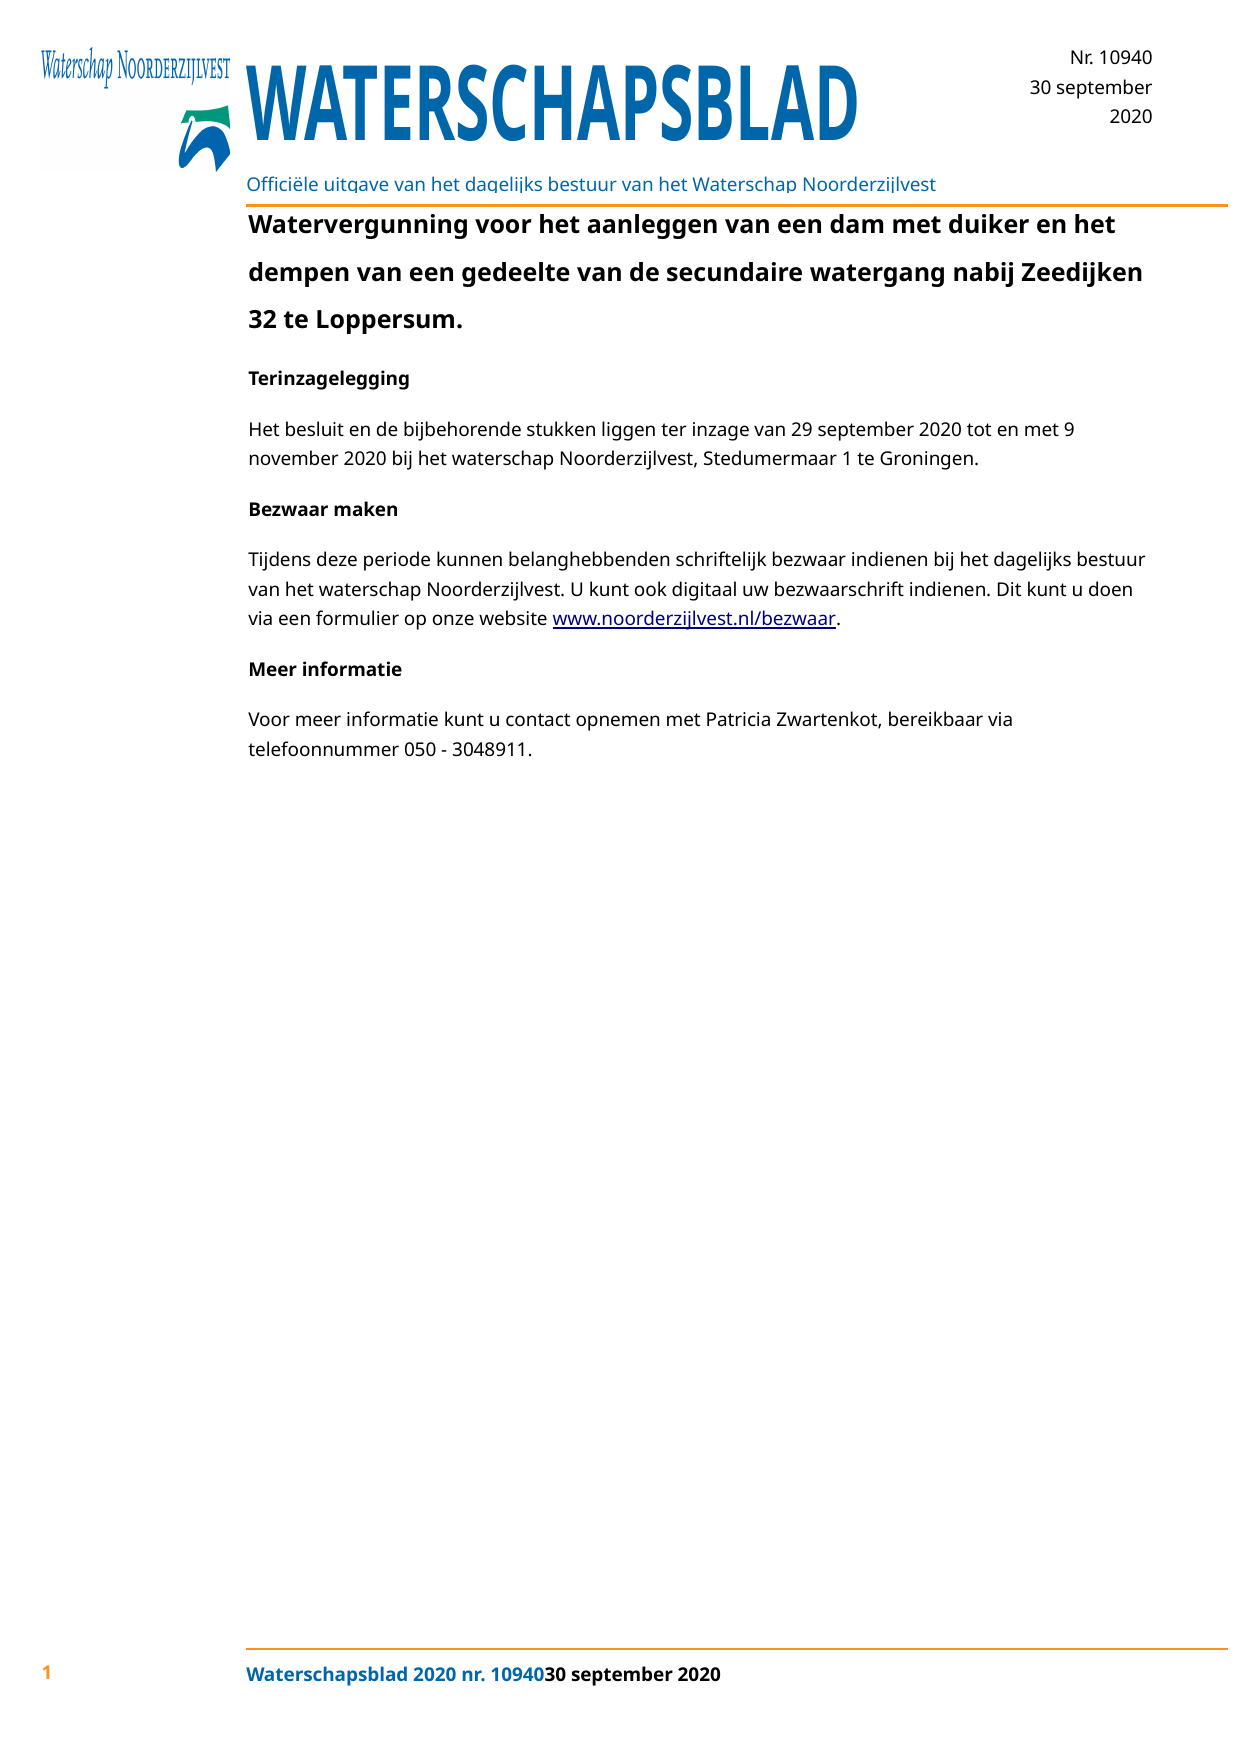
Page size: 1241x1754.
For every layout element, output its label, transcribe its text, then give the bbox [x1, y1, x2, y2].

text Watervergunning voor het aanleggen van een dam met duiker en het dempen van een gedeelte van de secundaire watergang nabij Zeedijken 32 te Loppersum. [248, 207, 1152, 336]
text Bezwaar maken [248, 496, 1152, 522]
text Meer informatie [248, 656, 1152, 682]
text Voor meer informatie kunt u contact opnemen met Patricia Zwartenkot, bereikbaar via telefoonnummer 050 - 3048911. [248, 706, 1152, 762]
text Tijdens deze periode kunnen belanghebbenden schriftelijk bezwaar indienen bij het dagelijks bestuur van het waterschap Noorderzijlvest. U kunt ook digitaal uw bezwaarschrift indienen. Dit kunt u doen via een formulier op onze website www.noorderzijlvest.nl/bezwaar. [248, 546, 1152, 631]
picture [41, 47, 231, 172]
text Het besluit en de bijbehorende stukken liggen ter inzage van 29 september 2020 tot en met 9 november 2020 bij het waterschap Noorderzijlvest, Stedumermaar 1 te Groningen. [248, 416, 1152, 471]
text Terinzagelegging [248, 366, 1152, 391]
